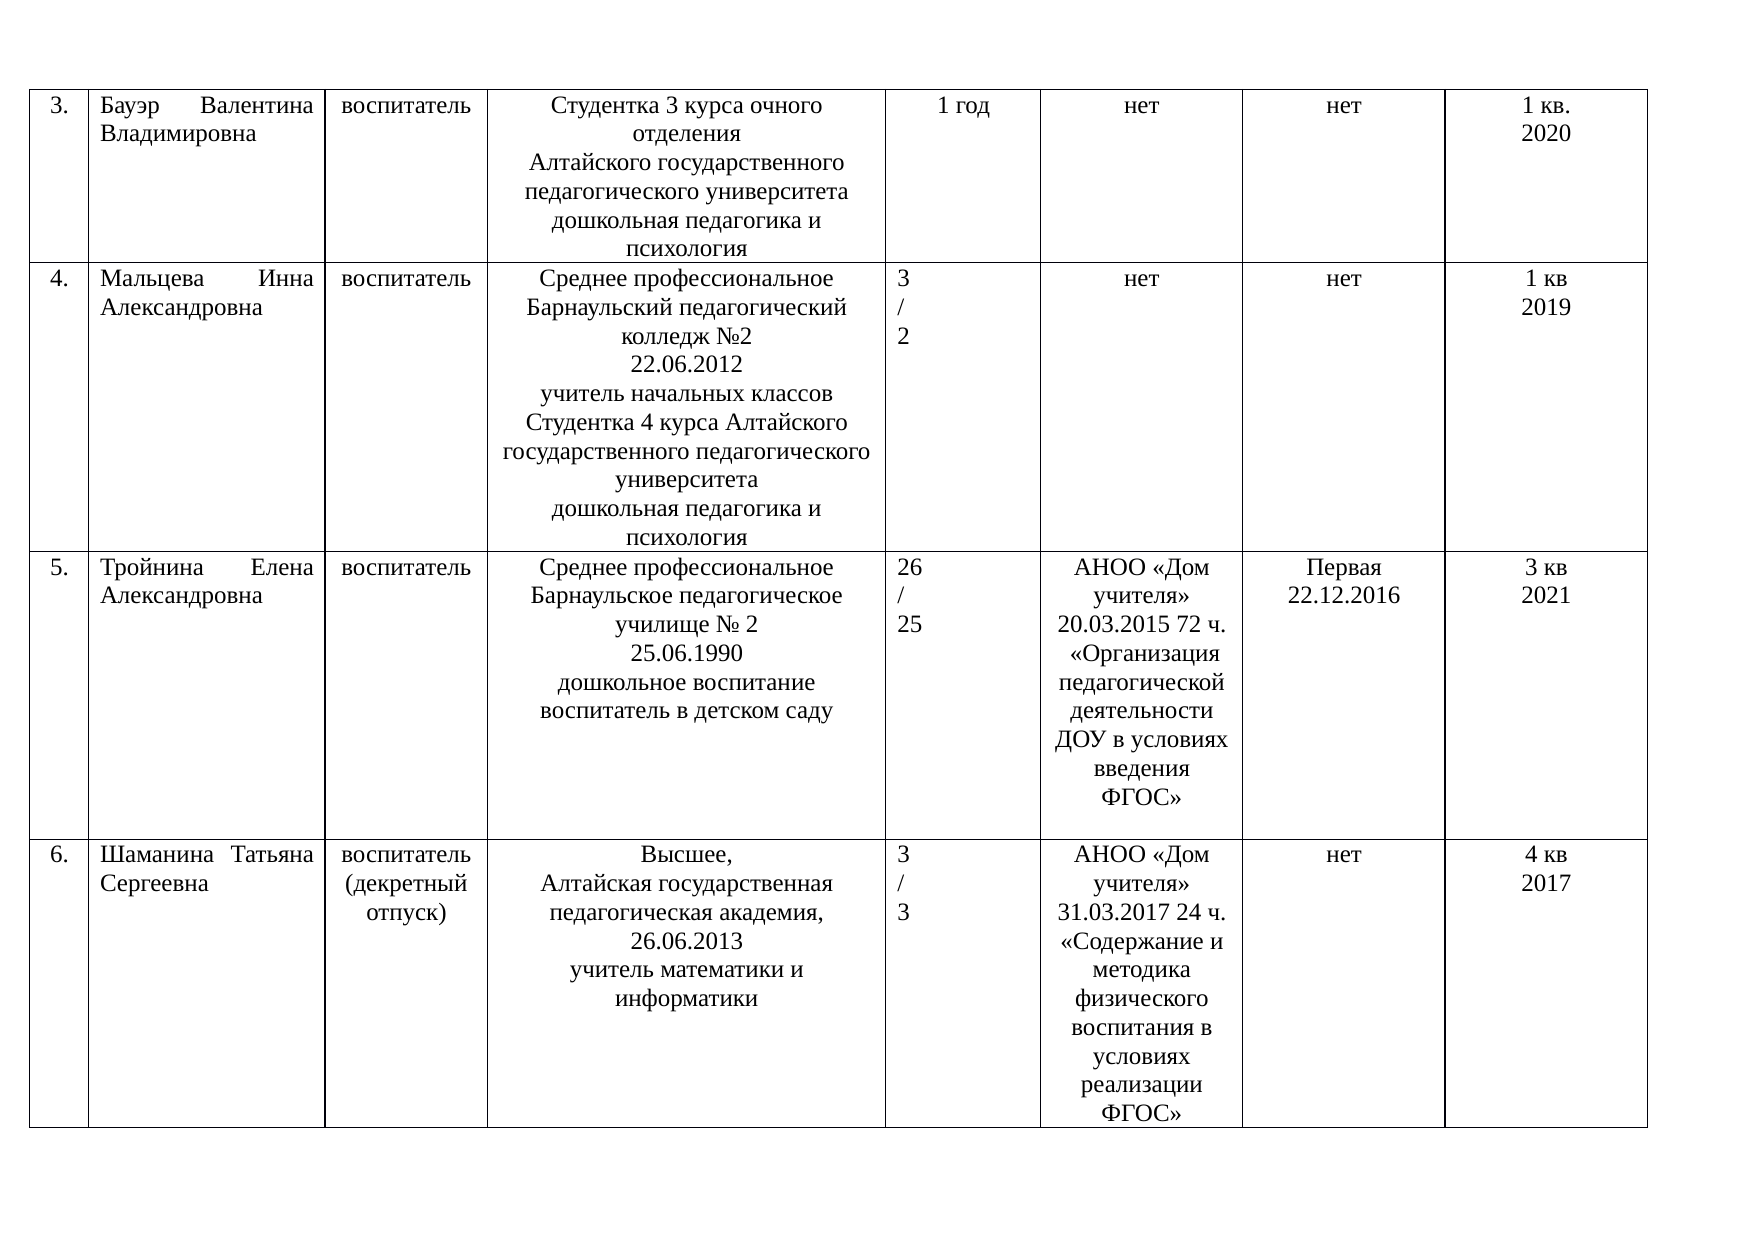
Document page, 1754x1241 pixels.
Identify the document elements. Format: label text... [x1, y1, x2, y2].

table_cell Среднее профессиональное Барнаульское педагогическое училище № 2 25.06.1990 дошкольное воспитание воспитатель в детском саду [488, 552, 885, 838]
table_cell 4. [30, 263, 88, 551]
table_cell воспитатель [326, 90, 487, 262]
table_cell воспитатель [326, 552, 487, 838]
table_cell 4 кв 2017 [1446, 840, 1647, 1127]
table_cell 1 кв 2019 [1446, 263, 1647, 551]
table_cell 3 / 3 [886, 840, 1040, 1127]
table_cell Высшее, Алтайская государственная педагогическая академия, 26.06.2013 учитель математики и информатики [488, 840, 885, 1127]
table_cell Тройнина Елена Александровна [89, 552, 324, 838]
table_cell Мальцева Инна Александровна [89, 263, 324, 551]
table_cell 3 / 2 [886, 263, 1040, 551]
table_cell нет [1243, 90, 1444, 262]
table_cell нет [1041, 90, 1242, 262]
table_cell нет [1243, 263, 1444, 551]
table_cell воспитатель [326, 263, 487, 551]
table_cell АНОО «Дом учителя» 20.03.2015 72 ч. «Организация педагогической деятельности ДОУ в условиях введения ФГОС» [1041, 552, 1242, 838]
table_cell Студентка 3 курса очного отделения Алтайского государственного педагогического университета дошкольная педагогика и психология [488, 90, 885, 262]
table_cell 6. [30, 840, 88, 1127]
table_cell 26 / 25 [886, 552, 1040, 838]
table_cell 1 кв. 2020 [1446, 90, 1647, 262]
table_cell нет [1041, 263, 1242, 551]
table_cell Среднее профессиональное Барнаульский педагогический колледж №2 22.06.2012 учитель начальных классов Студентка 4 курса Алтайского государственного педагогического университета дошкольная педагогика и психология [488, 263, 885, 551]
table_cell 1 год [886, 90, 1040, 262]
table_cell Первая 22.12.2016 [1243, 552, 1444, 838]
table_cell Бауэр Валентина Владимировна [89, 90, 324, 262]
table_cell АНОО «Дом учителя» 31.03.2017 24 ч. «Содержание и методика физического воспитания в условиях реализации ФГОС» [1041, 840, 1242, 1127]
table_cell 3. [30, 90, 88, 262]
table_cell Шаманина Татьяна Сергеевна [89, 840, 324, 1127]
table_cell воспитатель (декретный отпуск) [326, 840, 487, 1127]
table_cell 3 кв 2021 [1446, 552, 1647, 838]
table_cell нет [1243, 840, 1444, 1127]
table_cell 5. [30, 552, 88, 838]
